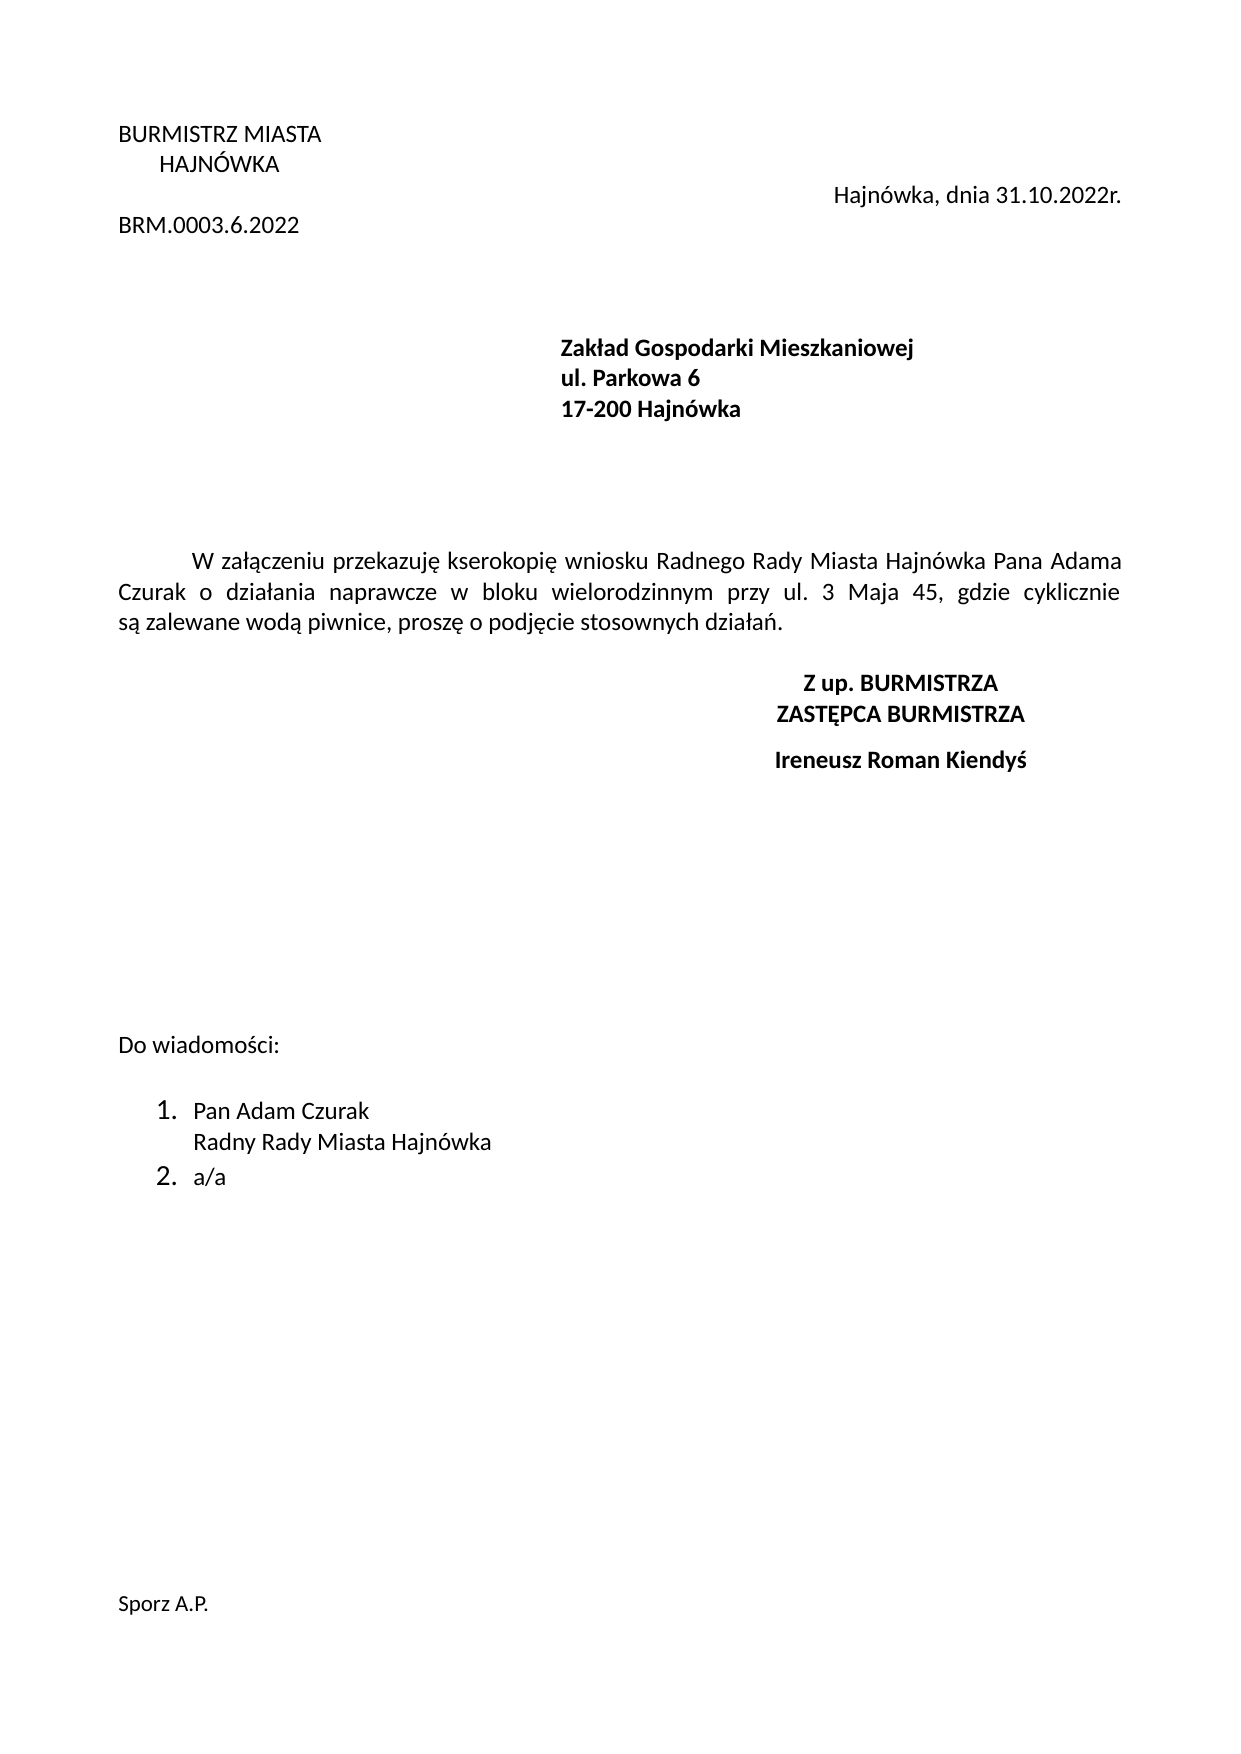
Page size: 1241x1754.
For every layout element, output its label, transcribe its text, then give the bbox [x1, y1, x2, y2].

text Do wiadomości: [118, 1030, 1122, 1060]
list Pan Adam Czurak [156, 1091, 1122, 1126]
list Radny Rady Miasta Hajnówka [156, 1126, 1122, 1157]
text HAJNÓWKA [159, 149, 1122, 179]
text Ireneusz Roman Kiendyś [679, 744, 1122, 774]
text Sporz A.P. [118, 1589, 1122, 1617]
subtitle BRM.0003.6.2022 [118, 210, 1122, 240]
subtitle ul. Parkowa 6 [561, 362, 1122, 393]
text Z up. BURMISTRZA [679, 667, 1122, 698]
subtitle Zakład Gospodarki Mieszkaniowej [561, 332, 1122, 362]
text W załączeniu przekazuję kserokopię wniosku Radnego Rady Miasta Hajnówka Pana Adama Czurak o działania naprawcze w bloku wielorodzinnym przy ul. 3 Maja 45, gdzie cyklicznie są zalewane wodą piwnice, proszę o podjęcie stosownych działań. [118, 545, 1122, 637]
text Hajnówka, dnia 31.10.2022r. [192, 179, 1122, 210]
text ZASTĘPCA BURMISTRZA [679, 698, 1122, 728]
list a/a [156, 1157, 1122, 1192]
text BURMISTRZ MIASTA [118, 118, 1122, 149]
subtitle 17-200 Hajnówka [561, 393, 1122, 423]
